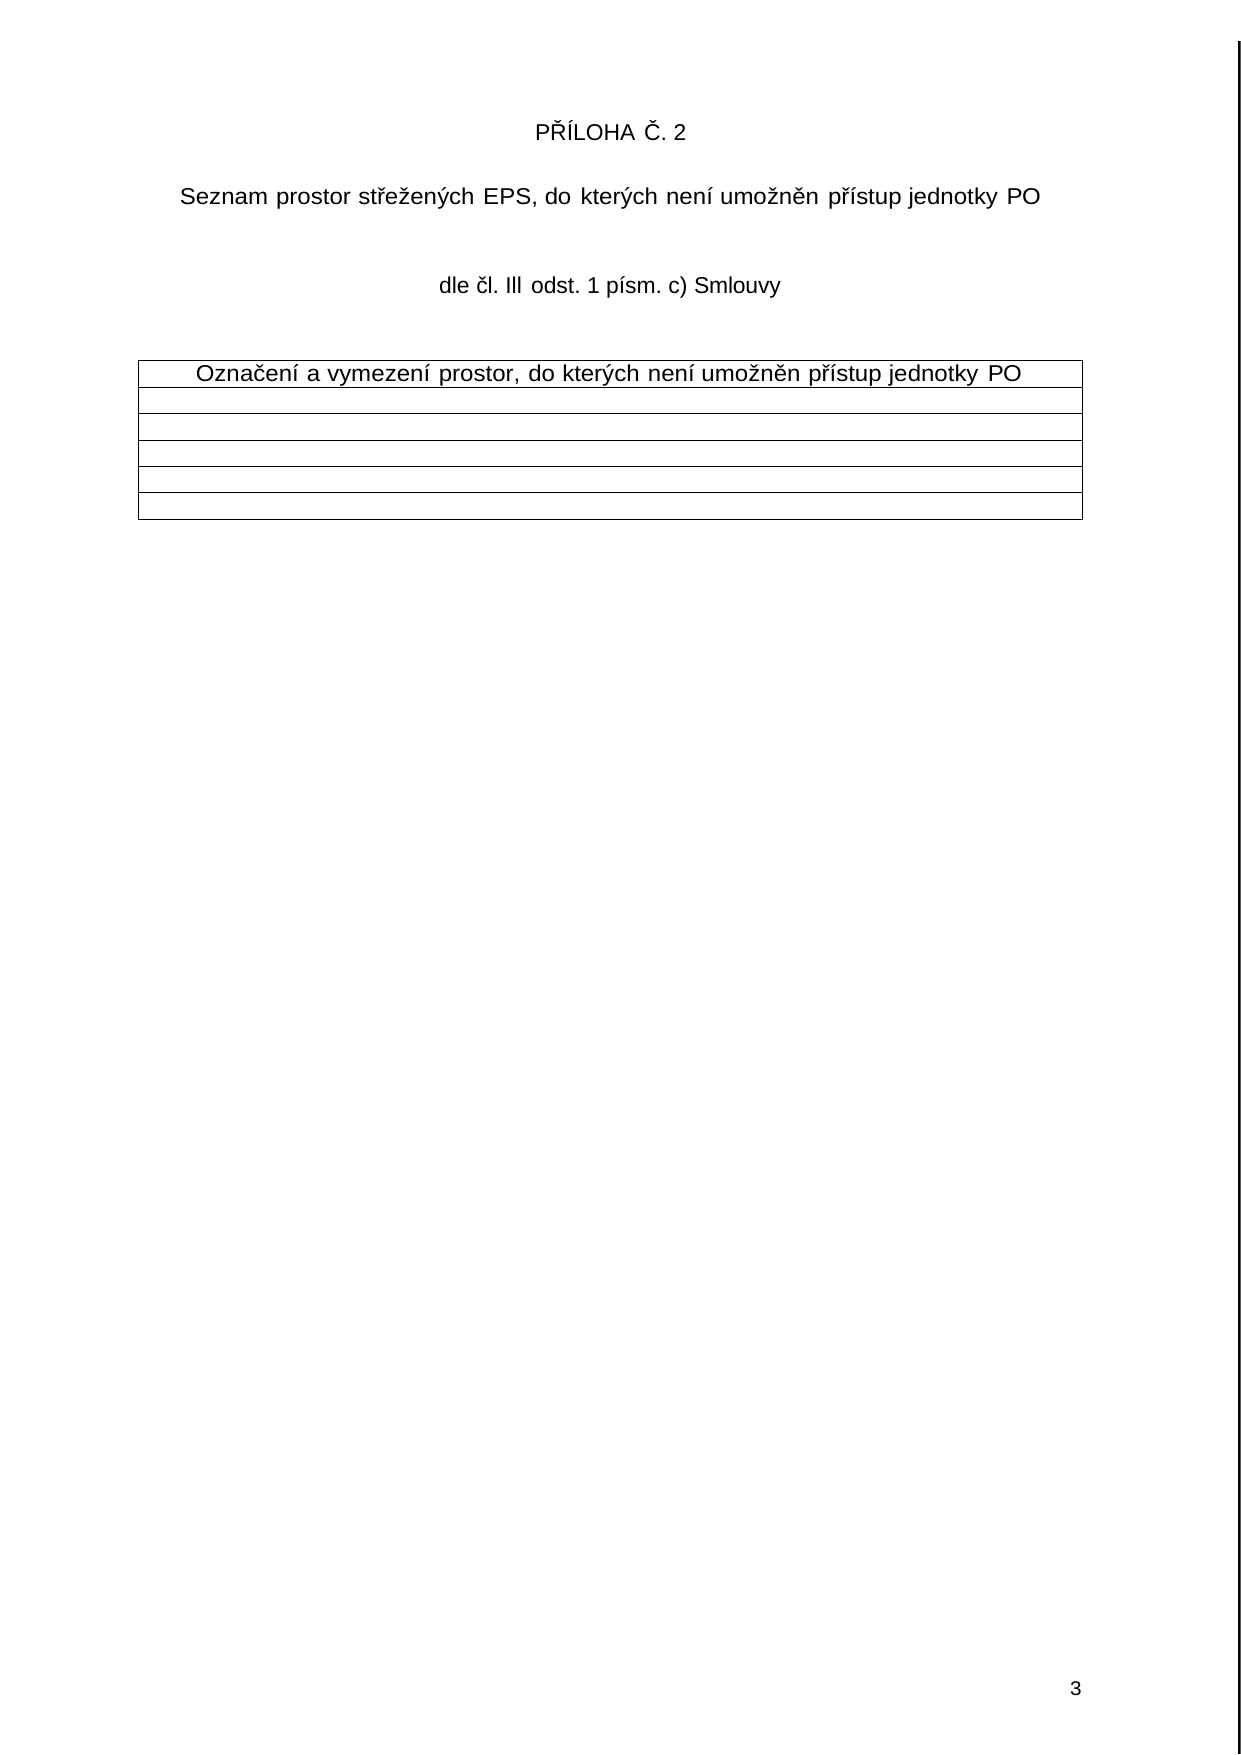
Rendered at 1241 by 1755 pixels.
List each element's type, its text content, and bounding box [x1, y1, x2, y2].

table_header Označení a vymezení prostor, do kterých není umožněn přístup jednotky PO [139, 361, 1082, 387]
table_cell [139, 441, 1082, 466]
text PŘÍLOHA Č. 2 [90, 119, 1131, 145]
table_cell [139, 414, 1082, 440]
text Seznam prostor střežených EPS, do kterých není umožněn přístup jednotky PO [90, 183, 1131, 209]
text dle čl. Ill odst. 1 písm. c) Smlouvy [90, 272, 1129, 298]
table_cell [139, 388, 1082, 413]
table_cell [139, 493, 1082, 519]
table_cell [139, 467, 1082, 492]
